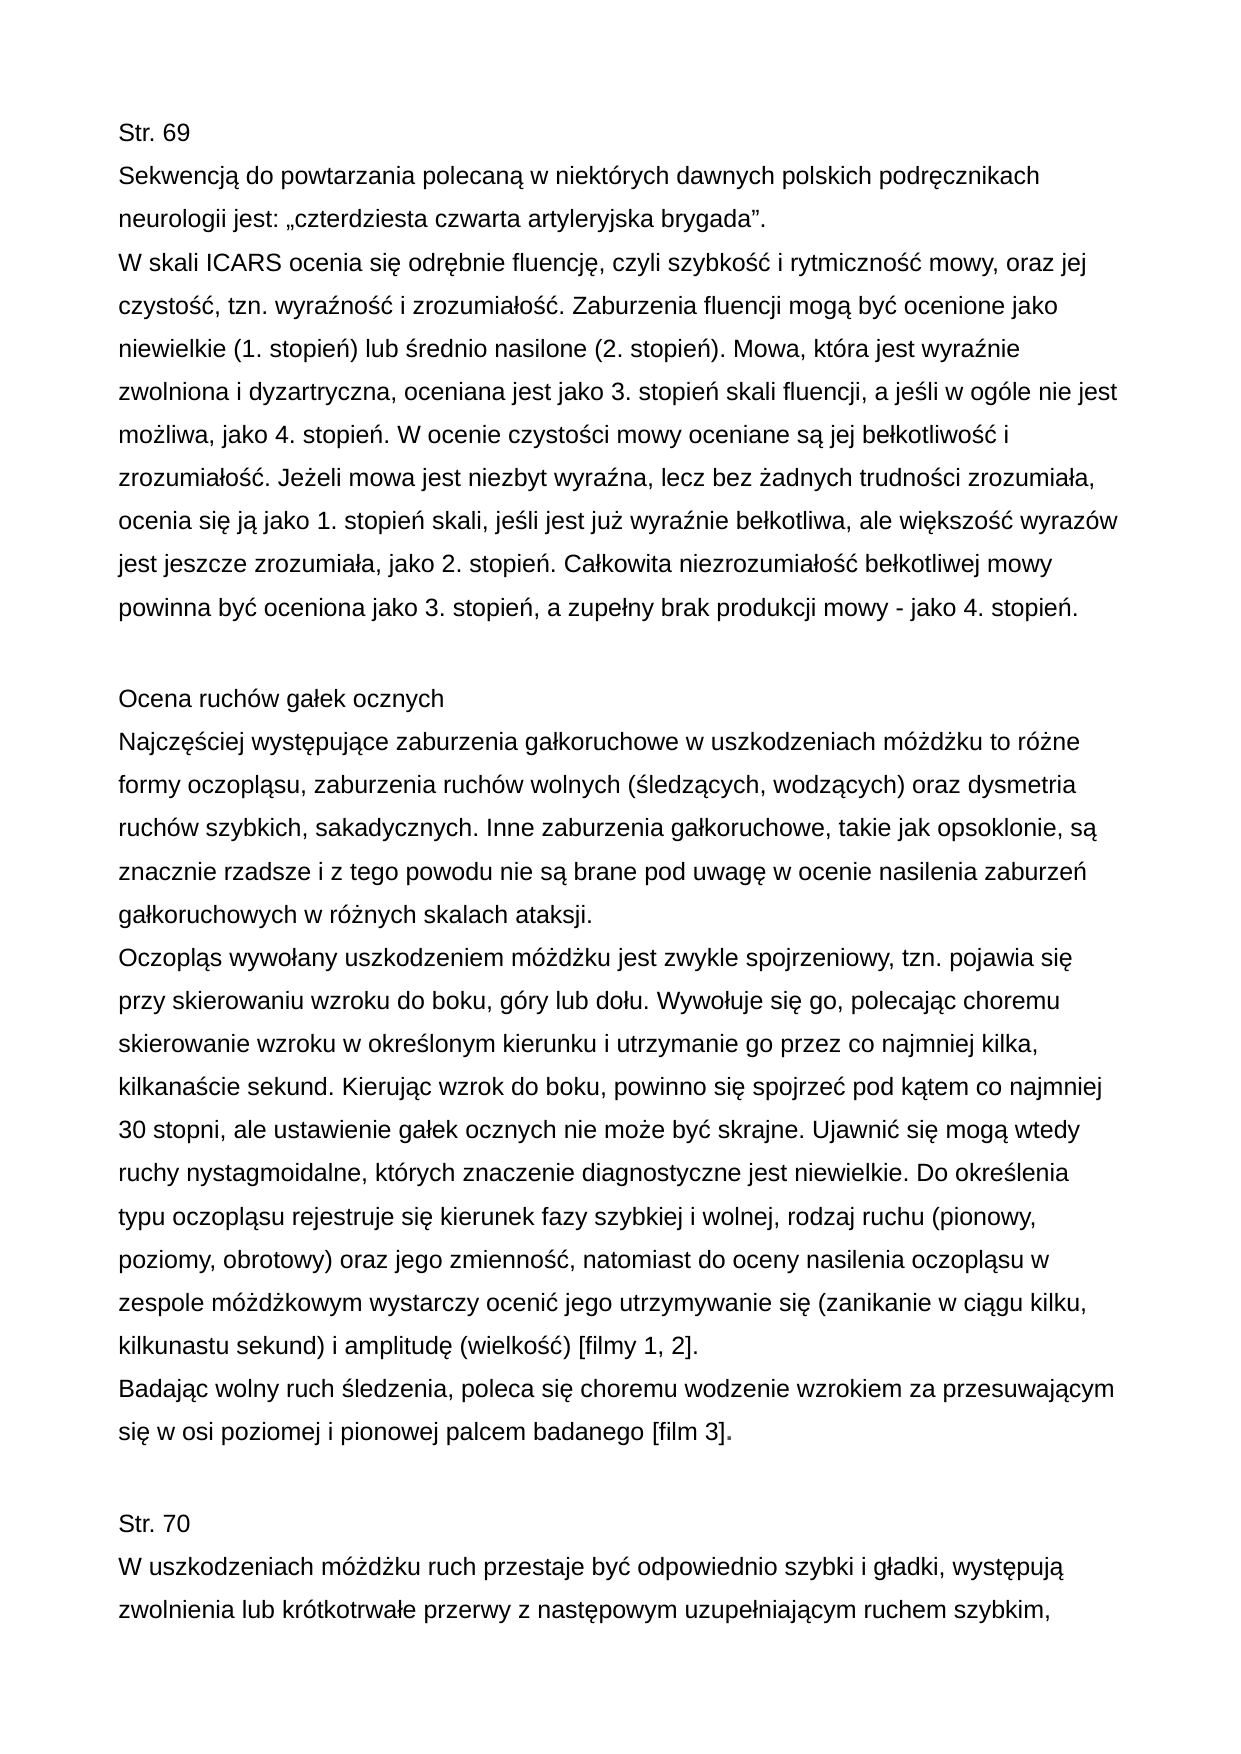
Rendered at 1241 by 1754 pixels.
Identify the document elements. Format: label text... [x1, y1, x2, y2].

text Sekwencją do powtarzania polecaną w niektórych dawnych polskich podręcznikach neurologii jest: „czterdziesta czwarta artyleryjska brygada”. [118, 161, 1122, 233]
text Str. 69 [118, 118, 1122, 147]
text W skali ICARS ocenia się odrębnie fluencję, czyli szybkość i rytmiczność mowy, oraz jej czystość, tzn. wyraźność i zrozumiałość. Zaburzenia fluencji mogą być ocenione jako niewielkie (1. stopień) lub średnio nasilone (2. stopień). Mowa, która jest wyraźnie zwolniona i dyzartryczna, oceniana jest jako 3. stopień skali fluencji, a jeśli w ogóle nie jest możliwa, jako 4. stopień. W ocenie czystości mowy oceniane są jej bełkotliwość i zrozumiałość. Jeżeli mowa jest niezbyt wyraźna, lecz bez żadnych trudności zrozumiała, ocenia się ją jako 1. stopień skali, jeśli jest już wyraźnie bełkotliwa, ale większość wyrazów jest jeszcze zrozumiała, jako 2. stopień. Całkowita niezrozumiałość bełkotliwej mowy powinna być oceniona jako 3. stopień, a zupełny brak produkcji mowy - jako 4. stopień. [118, 247, 1122, 621]
text Ocena ruchów gałek ocznych [118, 684, 1122, 713]
text Str. 70 [118, 1509, 1122, 1537]
text Badając wolny ruch śledzenia, poleca się choremu wodzenie wzrokiem za przesuwającym się w osi poziomej i pionowej palcem badanego [film 3]. [118, 1374, 1122, 1446]
text Najczęściej występujące zaburzenia gałkoruchowe w uszkodzeniach móżdżku to różne formy oczopląsu, zaburzenia ruchów wolnych (śledzących, wodzących) oraz dysmetria ruchów szybkich, sakadycznych. Inne zaburzenia gałkoruchowe, takie jak opsoklonie, są znacznie rzadsze i z tego powodu nie są brane pod uwagę w ocenie nasilenia zaburzeń gałkoruchowych w różnych skalach ataksji. [118, 727, 1122, 928]
text Oczopląs wywołany uszkodzeniem móżdżku jest zwykle spojrzeniowy, tzn. pojawia się przy skierowaniu wzroku do boku, góry lub dołu. Wywołuje się go, polecając choremu skierowanie wzroku w określonym kierunku i utrzymanie go przez co najmniej kilka, kilkanaście sekund. Kierując wzrok do boku, powinno się spojrzeć pod kątem co najmniej 30 stopni, ale ustawienie gałek ocznych nie może być skrajne. Ujawnić się mogą wtedy ruchy nystagmoidalne, których znaczenie diagnostyczne jest niewielkie. Do określenia typu oczopląsu rejestruje się kierunek fazy szybkiej i wolnej, rodzaj ruchu (pionowy, poziomy, obrotowy) oraz jego zmienność, natomiast do oceny nasilenia oczopląsu w zespole móżdżkowym wystarczy ocenić jego utrzymywanie się (zanikanie w ciągu kilku, kilkunastu sekund) i amplitudę (wielkość) [filmy 1, 2]. [118, 943, 1122, 1360]
text W uszkodzeniach móżdżku ruch przestaje być odpowiednio szybki i gładki, występują zwolnienia lub krótkotrwałe przerwy z następowym uzupełniającym ruchem szybkim, [118, 1552, 1122, 1624]
